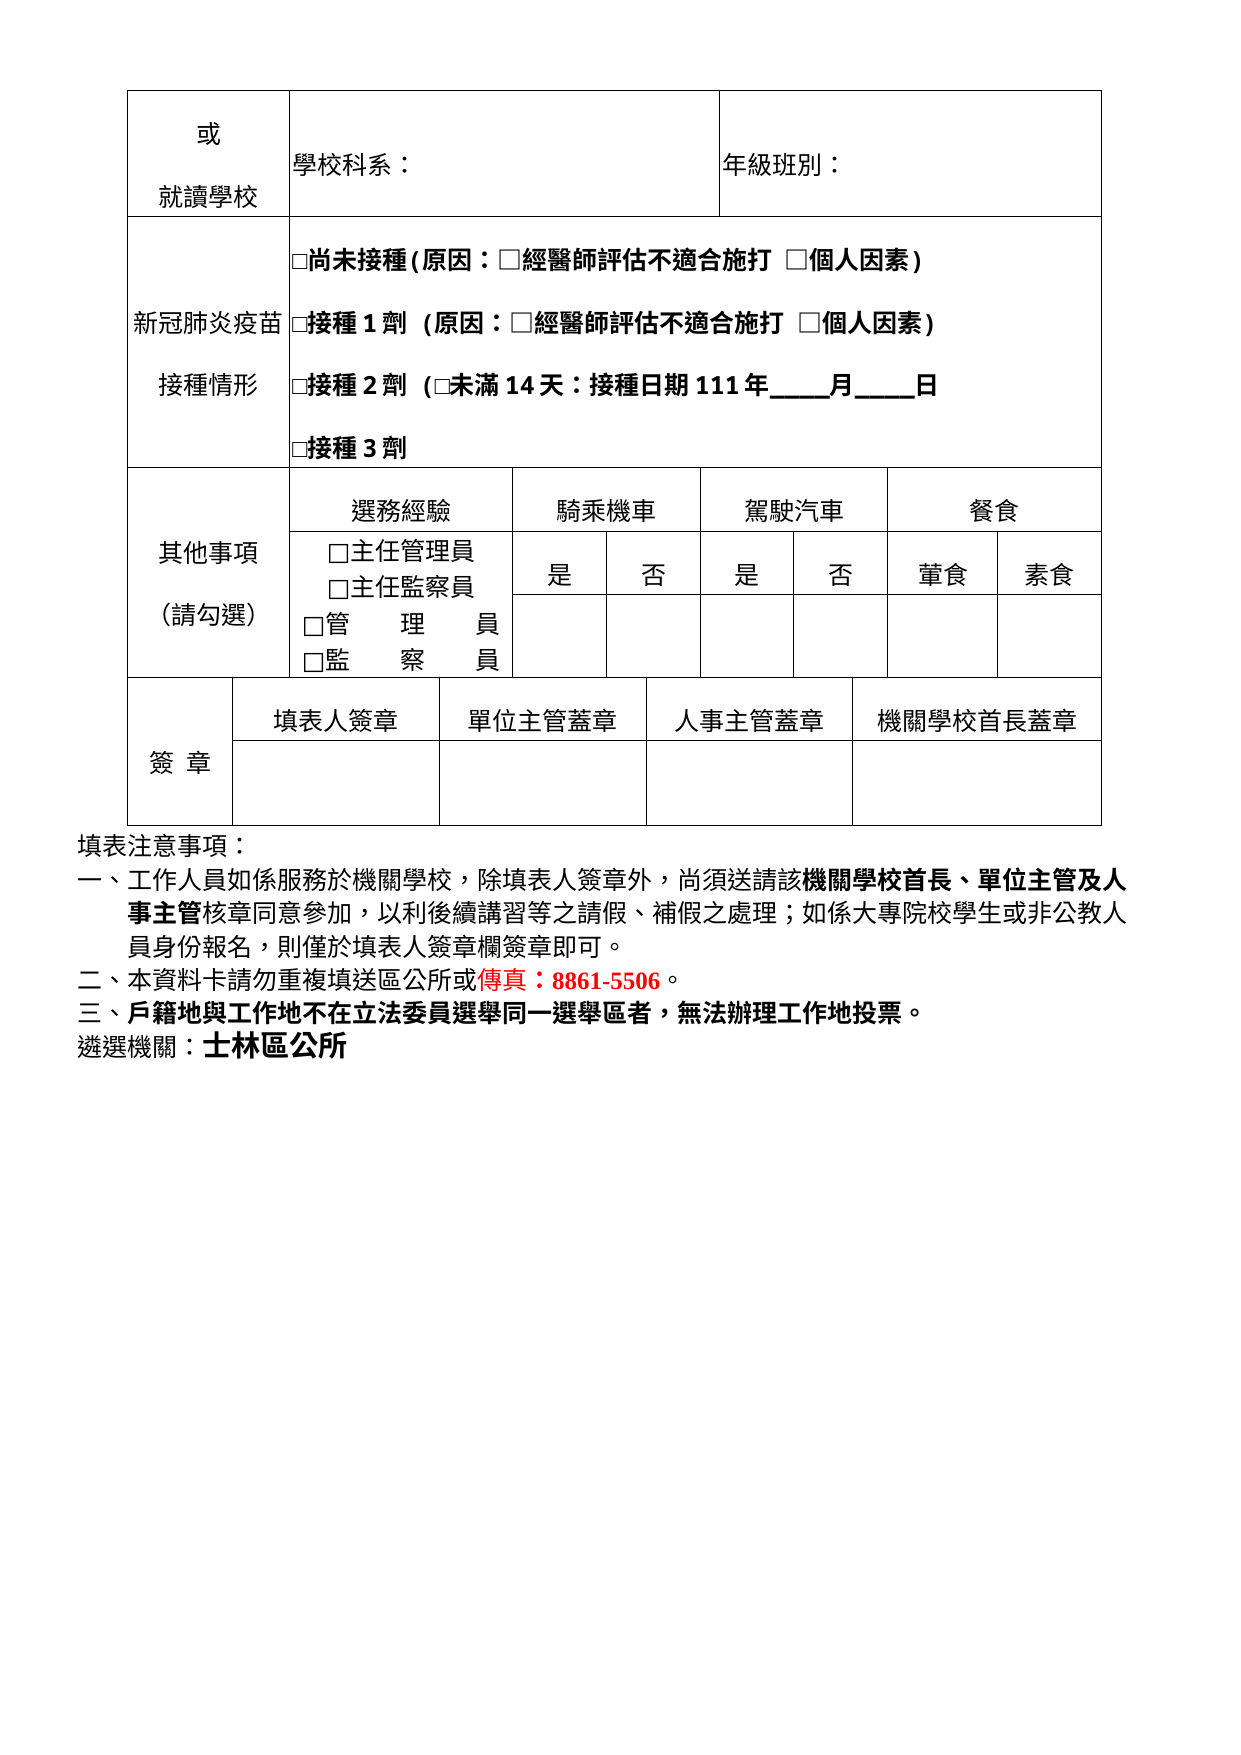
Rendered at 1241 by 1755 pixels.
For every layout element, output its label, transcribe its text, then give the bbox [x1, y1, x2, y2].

table_cell [853, 741, 1101, 825]
table_cell 否 [607, 532, 700, 594]
table_cell [513, 595, 606, 677]
table_cell 駕駛汽車 [701, 468, 887, 531]
table_cell [647, 741, 852, 825]
table_cell 是 [701, 532, 793, 594]
table_cell 是 [513, 532, 606, 594]
table_cell 機關學校首長蓋章 [853, 678, 1101, 740]
text 一、工作人員如係服務於機關學校，除填表人簽章外，尚須送請該機關學校首長、單位主管及人事主管核章同意參加，以利後續講習等之請假、補假之處理；如係大專院校學生或非公教人員身份報名，則僅於填表人簽章欄簽章即可。 [77, 863, 1152, 963]
table_cell 人事主管蓋章 [647, 678, 852, 740]
table_cell 其他事項 （請勾選） [128, 468, 289, 677]
table_cell 單位主管蓋章 [440, 678, 646, 740]
text 填表注意事項： [77, 826, 1152, 863]
table_cell [607, 595, 700, 677]
table_cell □尚未接種(原因：□經醫師評估不適合施打 □個人因素) □接種1劑 (原因：□經醫師評估不適合施打 □個人因素) □接種2劑 (□未滿14天：接種日期111年____月____日 □接種3劑 [290, 217, 1101, 467]
table_cell [998, 595, 1101, 677]
table_cell [440, 741, 646, 825]
table_cell [794, 595, 887, 677]
table_cell 騎乘機車 [513, 468, 700, 531]
table_cell 餐食 [888, 468, 1101, 531]
table_cell 學校科系： [290, 91, 719, 216]
text 三、戶籍地與工作地不在立法委員選舉同一選舉區者，無法辦理工作地投票。 [77, 996, 1152, 1029]
table_cell 素食 [998, 532, 1101, 594]
table_cell 簽 章 [128, 678, 232, 825]
table_cell □主任管理員 □主任監察員 □管 理 員 □監 察 員 [290, 532, 512, 677]
table_cell 或 就讀學校 [128, 91, 289, 216]
table_cell [888, 595, 997, 677]
table_cell [701, 595, 793, 677]
table_cell 填表人簽章 [233, 678, 439, 740]
table_cell [233, 741, 439, 825]
text 遴選機關：士林區公所 [77, 1029, 1167, 1063]
table_cell 否 [794, 532, 887, 594]
table_cell 葷食 [888, 532, 997, 594]
text 二、本資料卡請勿重複填送區公所或傳真：8861-5506。 [77, 963, 1152, 996]
table_cell 選務經驗 [290, 468, 512, 531]
table_cell 年級班別： [720, 91, 1101, 216]
table_cell 新冠肺炎疫苗接種情形 [128, 217, 289, 467]
